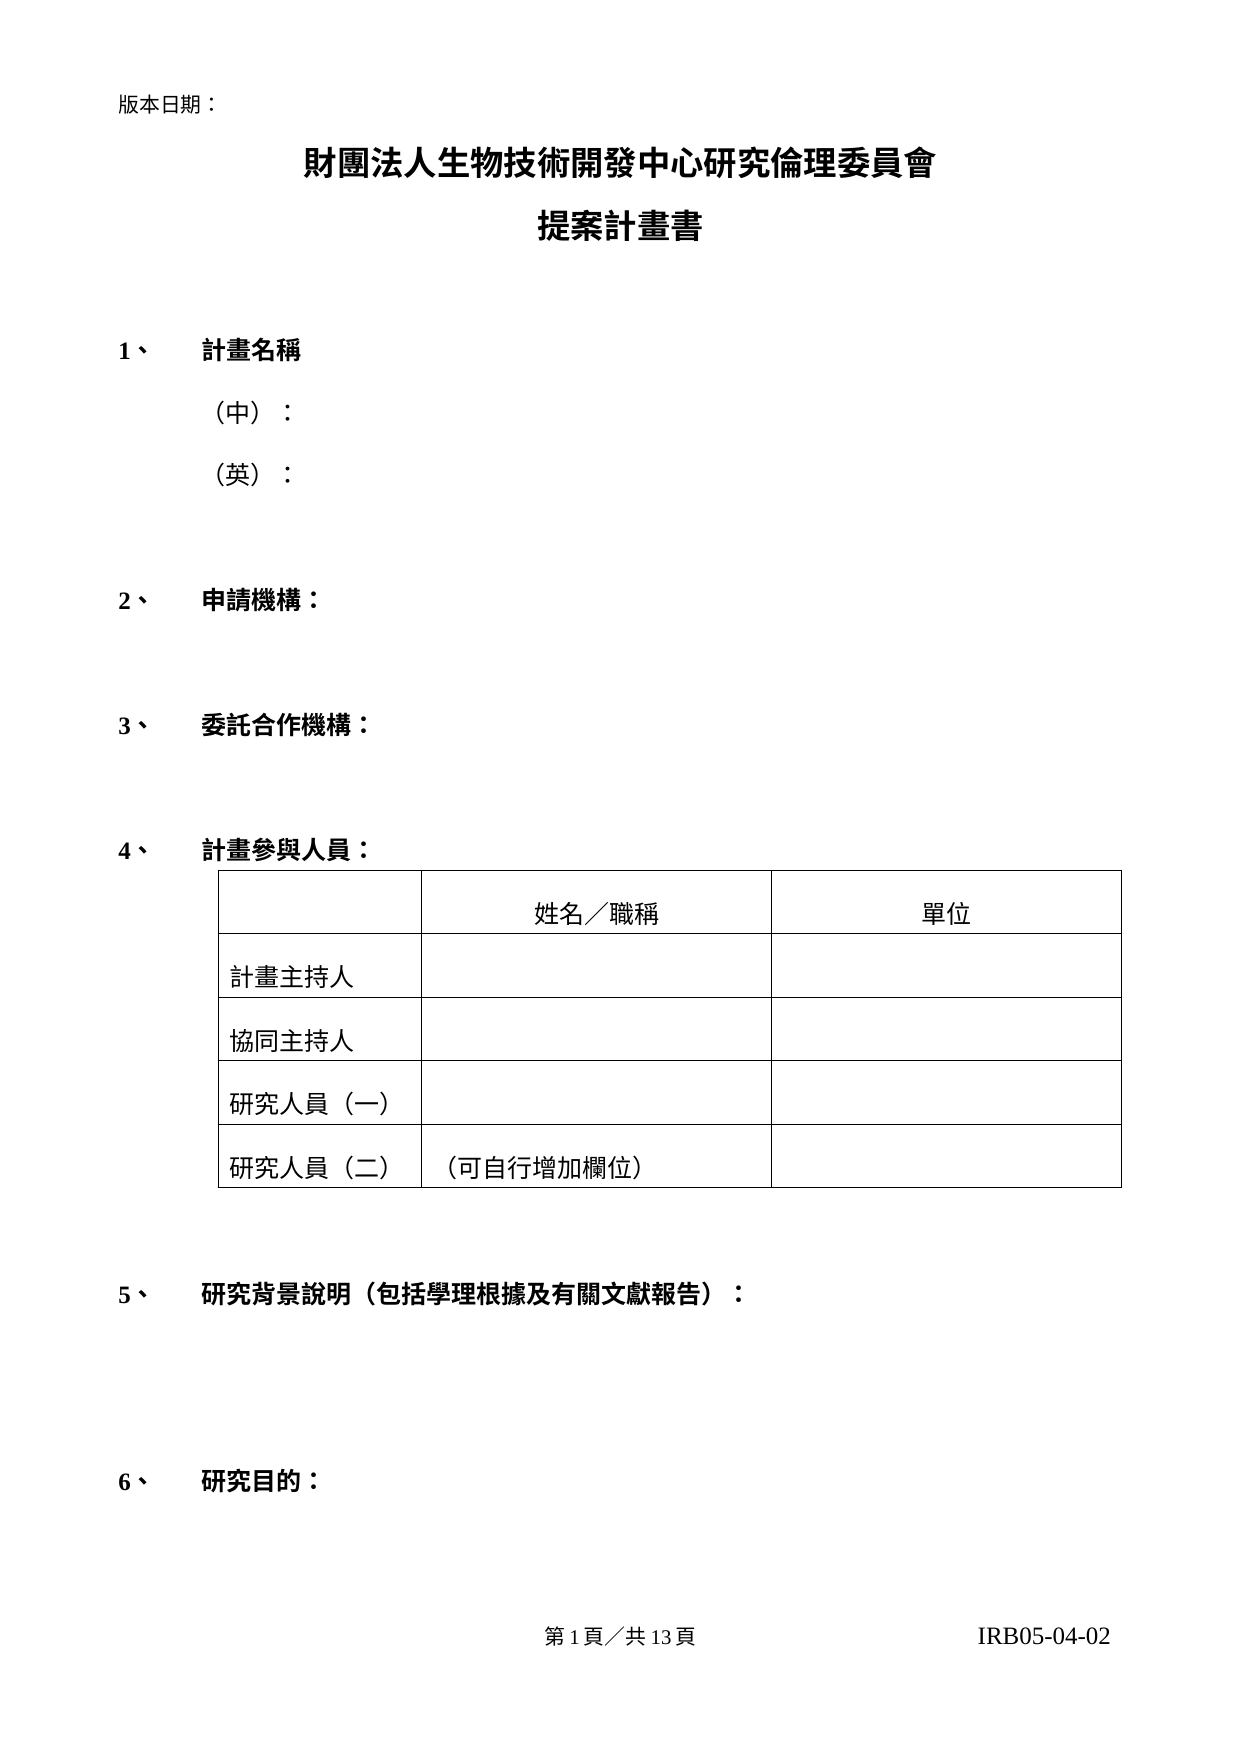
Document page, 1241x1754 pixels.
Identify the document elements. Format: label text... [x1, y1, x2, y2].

table_header 姓名／職稱 [422, 871, 771, 933]
table_cell 協同主持人 [219, 998, 421, 1060]
table_cell [772, 1061, 1121, 1124]
list 委託合作機構： [118, 682, 1122, 744]
table_header [219, 871, 421, 933]
text 提案計畫書 [118, 182, 1122, 244]
table_cell [772, 934, 1121, 997]
table_cell [772, 1125, 1121, 1187]
text （英）： [201, 432, 1122, 494]
list 研究目的： [118, 1438, 1122, 1501]
table_cell 研究人員（二） [219, 1125, 421, 1187]
table_cell 研究人員（一） [219, 1061, 421, 1124]
table_header 單位 [772, 871, 1121, 933]
table_cell [422, 998, 771, 1060]
table_cell 計畫主持人 [219, 934, 421, 997]
table_cell [772, 998, 1121, 1060]
list 計畫參與人員： [118, 807, 1122, 869]
table_cell （可自行增加欄位） [422, 1125, 771, 1187]
list 計畫名稱 [118, 307, 1122, 369]
list 申請機構： [118, 557, 1122, 619]
text （中）： [201, 369, 1122, 432]
table_cell [422, 934, 771, 997]
table_cell [422, 1061, 771, 1124]
list 研究背景說明（包括學理根據及有關文獻報告）： [118, 1251, 1122, 1313]
text 財團法人生物技術開發中心研究倫理委員會 [118, 119, 1122, 182]
